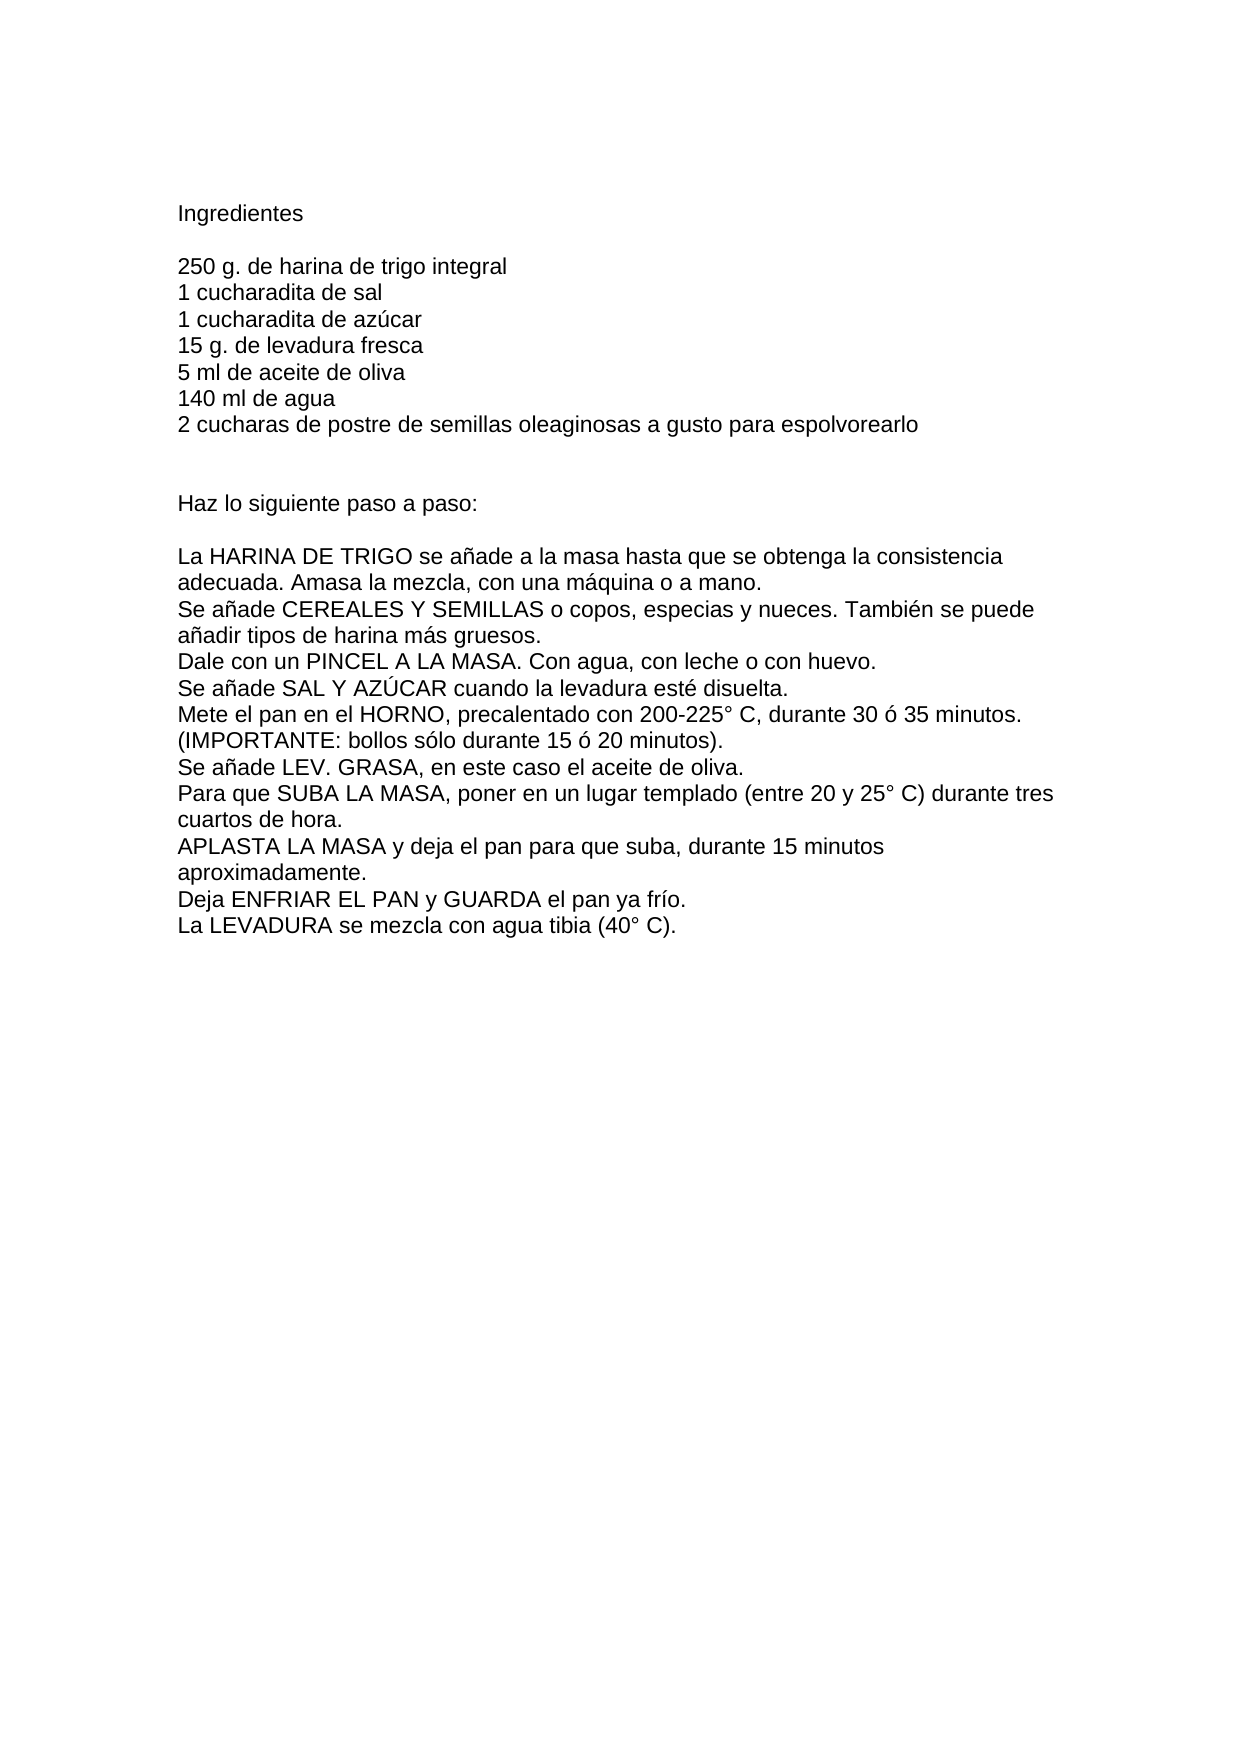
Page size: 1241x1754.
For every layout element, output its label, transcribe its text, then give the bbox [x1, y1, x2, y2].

text Ingredientes [177, 200, 1063, 227]
text La LEVADURA se mezcla con agua tibia (40° C). [177, 912, 1063, 938]
text La HARINA DE TRIGO se añade a la masa hasta que se obtenga la consistencia adecuada. Amasa la mezcla, con una máquina o a mano. [177, 543, 1063, 596]
text 1 cucharadita de azúcar [177, 306, 1063, 332]
text 1 cucharadita de sal [177, 279, 1063, 306]
text Se añade SAL Y AZÚCAR cuando la levadura esté disuelta. [177, 675, 1063, 701]
text Para que SUBA LA MASA, poner en un lugar templado (entre 20 y 25° C) durante tres cuartos de hora. [177, 780, 1063, 833]
text Se añade LEV. GRASA, en este caso el aceite de oliva. [177, 754, 1063, 780]
text 15 g. de levadura fresca [177, 332, 1063, 358]
text APLASTA LA MASA y deja el pan para que suba, durante 15 minutos aproximadamente. [177, 833, 1063, 886]
text 5 ml de aceite de oliva [177, 358, 1063, 385]
text Dale con un PINCEL A LA MASA. Con agua, con leche o con huevo. [177, 648, 1063, 675]
text Mete el pan en el HORNO, precalentado con 200-225° C, durante 30 ó 35 minutos. (IMPORTANTE: bollos sólo durante 15 ó 20 minutos). [177, 701, 1063, 754]
text 140 ml de agua [177, 385, 1063, 411]
text 250 g. de harina de trigo integral [177, 253, 1063, 279]
text Haz lo siguiente paso a paso: [177, 490, 1063, 517]
text Deja ENFRIAR EL PAN y GUARDA el pan ya frío. [177, 886, 1063, 912]
text Se añade CEREALES Y SEMILLAS o copos, especias y nueces. También se puede añadir tipos de harina más gruesos. [177, 596, 1063, 648]
text 2 cucharas de postre de semillas oleaginosas a gusto para espolvorearlo [177, 411, 1063, 437]
